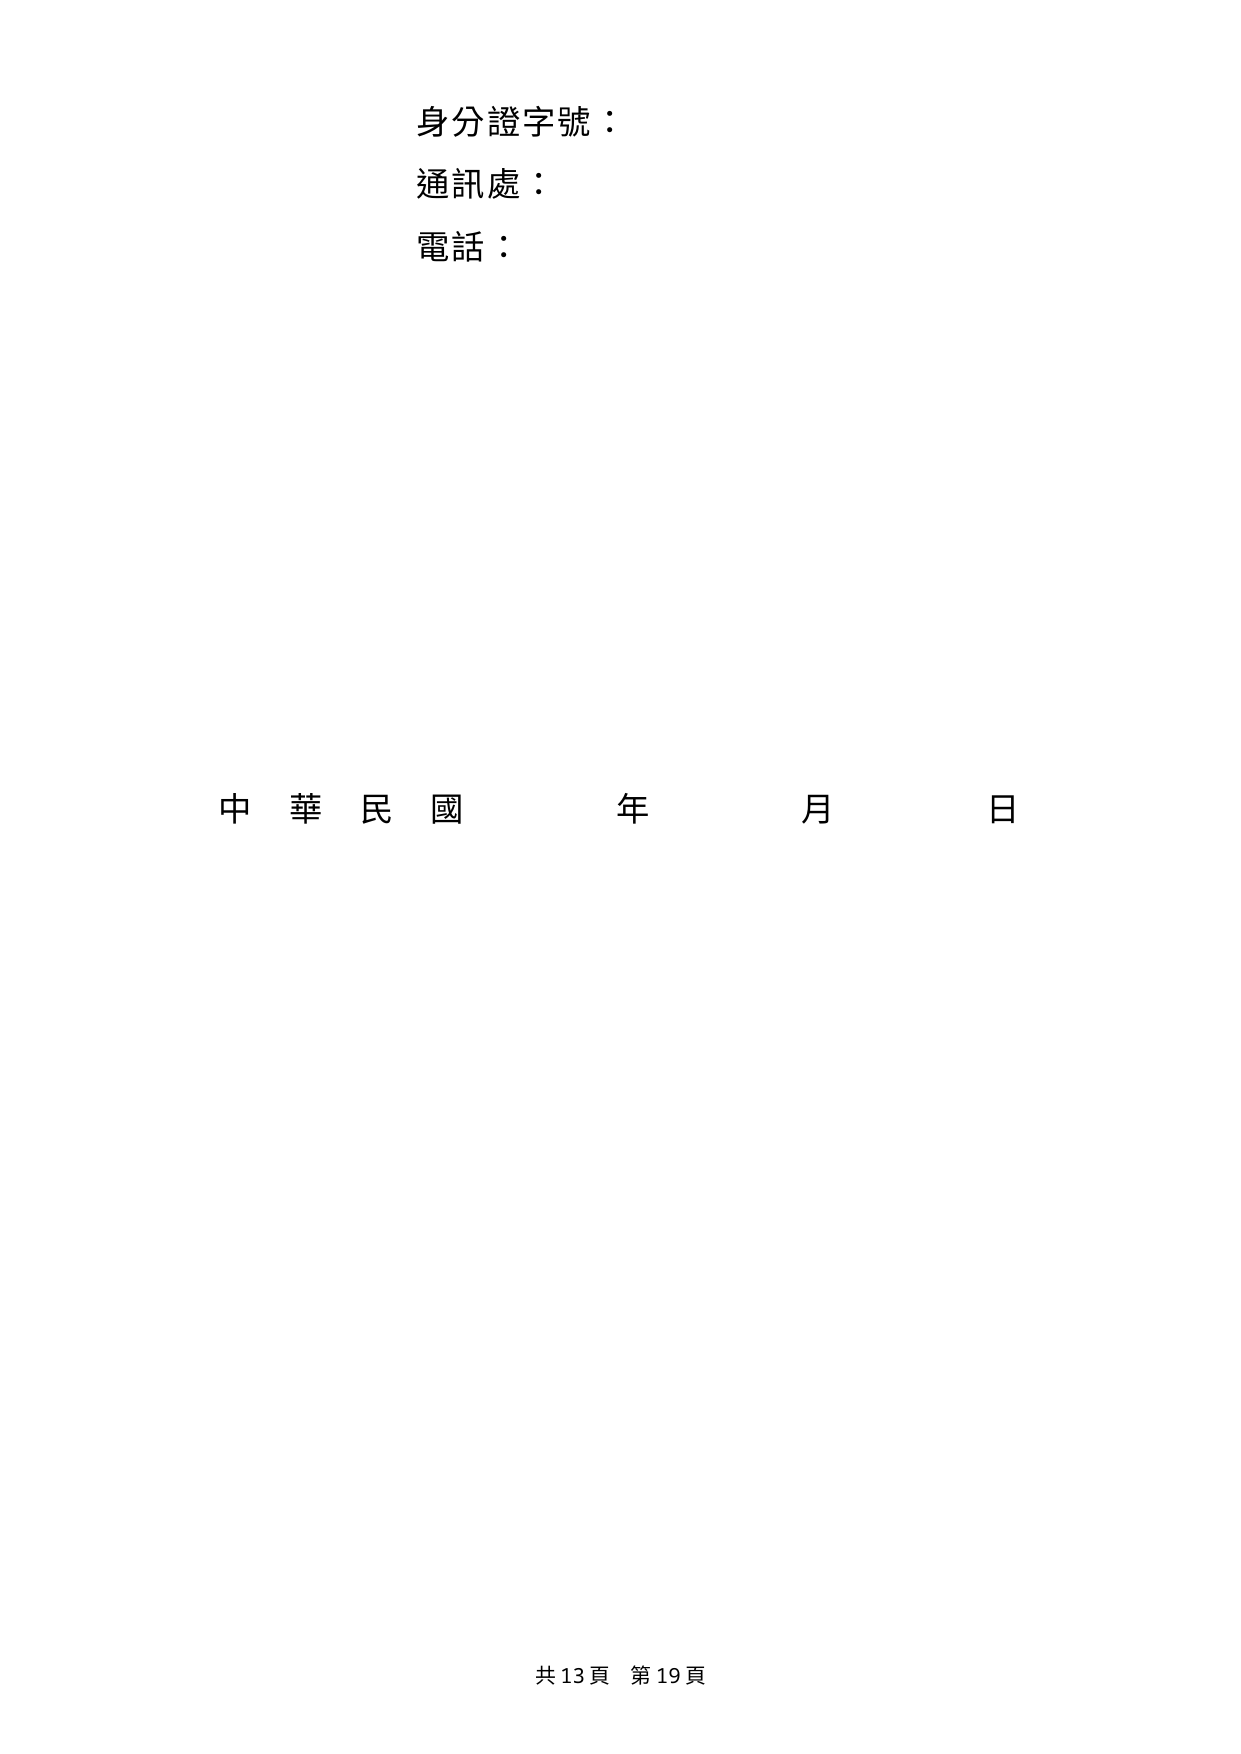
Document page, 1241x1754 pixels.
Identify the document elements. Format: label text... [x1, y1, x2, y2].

text 身分證字號： [218, 78, 1122, 141]
text 電話： [218, 203, 1122, 266]
text 通訊處： [218, 141, 1122, 203]
text 中 華 民 國 年 月 日 [218, 766, 1122, 828]
